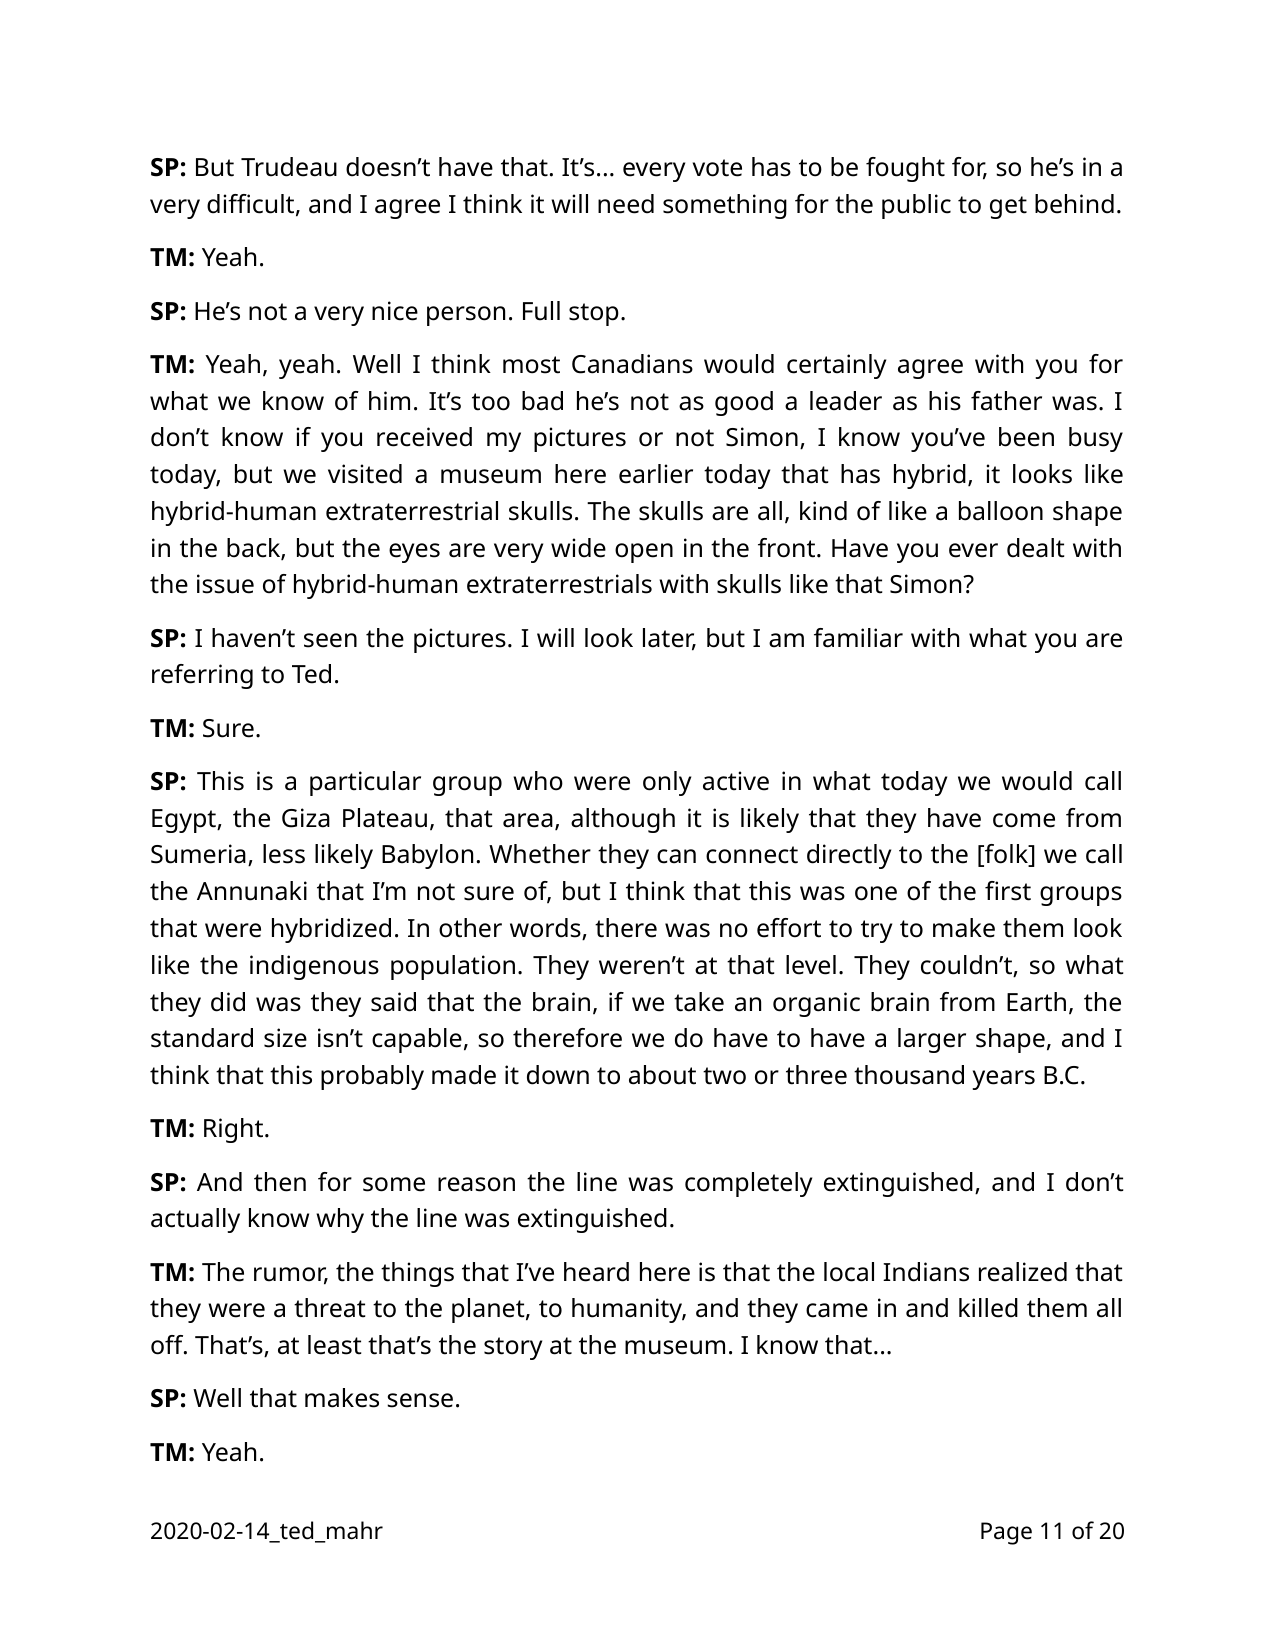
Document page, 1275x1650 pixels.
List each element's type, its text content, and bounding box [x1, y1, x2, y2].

text TM: Yeah. [150, 1434, 1125, 1468]
text TM: Right. [150, 1111, 1125, 1145]
text SP: And then for some reason the line was completely extinguished, and I don’t actually know why the line was extinguished. [150, 1164, 1125, 1235]
text TM: The rumor, the things that I’ve heard here is that the local Indians realized that they were a threat to the planet, to humanity, and they came in and killed them all off. That’s, at least that’s the story at the museum. I know that... [150, 1254, 1125, 1362]
text SP: This is a particular group who were only active in what today we would call Egypt, the Giza Plateau, that area, although it is likely that they have come from Sumeria, less likely Babylon. Whether they can connect directly to the [folk] we call the Annunaki that I’m not sure of, but I think that this was one of the first groups that were hybridized. In other words, there was no effort to try to make them look like the indigenous population. They weren’t at that level. They couldn’t, so what they did was they said that the brain, if we take an organic brain from Earth, the standard size isn’t capable, so therefore we do have to have a larger shape, and I think that this probably made it down to about two or three thousand years B.C. [150, 763, 1125, 1092]
text TM: Yeah. [150, 240, 1125, 274]
text TM: Sure. [150, 710, 1125, 744]
text TM: Yeah, yeah. Well I think most Canadians would certainly agree with you for what we know of him. It’s too bad he’s not as good a leader as his father was. I don’t know if you received my pictures or not Simon, I know you’ve been busy today, but we visited a museum here earlier today that has hybrid, it looks like hybrid-human extraterrestrial skulls. The skulls are all, kind of like a balloon shape in the back, but the eyes are very wide open in the front. Have you ever dealt with the issue of hybrid-human extraterrestrials with skulls like that Simon? [150, 346, 1125, 601]
text SP: I haven’t seen the pictures. I will look later, but I am familiar with what you are referring to Ted. [150, 620, 1125, 691]
text SP: But Trudeau doesn’t have that. It’s... every vote has to be fought for, so he’s in a very difficult, and I agree I think it will need something for the public to get behind. [150, 150, 1125, 221]
text SP: He’s not a very nice person. Full stop. [150, 293, 1125, 327]
text SP: Well that makes sense. [150, 1381, 1125, 1415]
